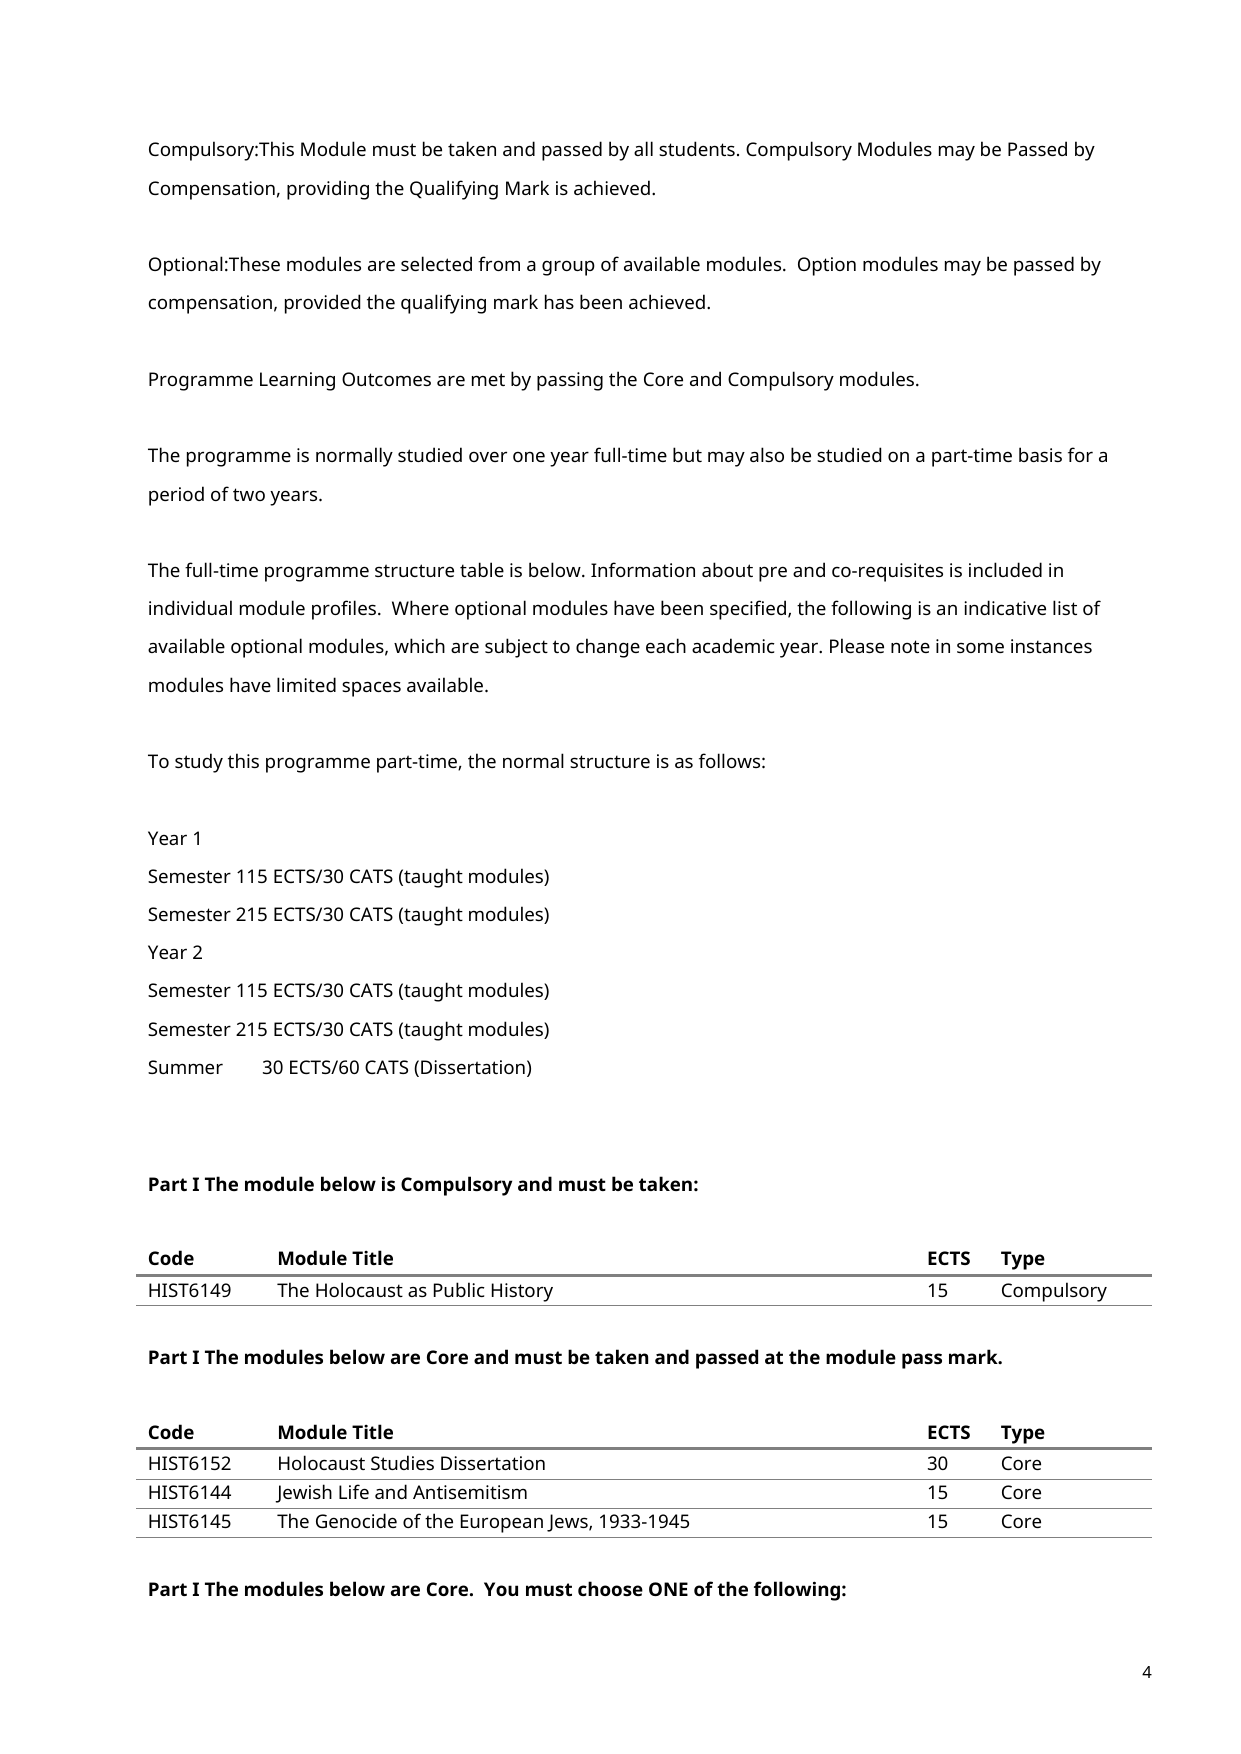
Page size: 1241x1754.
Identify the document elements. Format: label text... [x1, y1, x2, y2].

table_cell Module Title [266, 1246, 916, 1274]
table_cell HIST6145 [136, 1509, 266, 1537]
table_cell Type [989, 1419, 1152, 1447]
table_cell Core [989, 1450, 1152, 1478]
table_cell Part I The module below is Compulsory and must be taken: [136, 1133, 1152, 1246]
table_cell ECTS [916, 1419, 989, 1447]
table_cell Core [989, 1509, 1152, 1537]
table_cell 15 [916, 1480, 989, 1508]
table_cell 15 [916, 1277, 989, 1305]
table_cell Code [136, 1246, 266, 1274]
table_cell HIST6144 [136, 1480, 266, 1508]
table_cell 30 [916, 1450, 989, 1478]
table_cell Core [989, 1480, 1152, 1508]
table_cell HIST6152 [136, 1450, 266, 1478]
table_cell Compulsory [989, 1277, 1152, 1305]
table_cell 15 [916, 1509, 989, 1537]
table_cell Jewish Life and Antisemitism [266, 1480, 916, 1508]
table_cell The Genocide of the European Jews, 1933-1945 [266, 1509, 916, 1537]
table_cell Code [136, 1419, 266, 1447]
table_cell HIST6149 [136, 1277, 266, 1305]
table_cell Type [989, 1246, 1152, 1274]
table_cell Holocaust Studies Dissertation [266, 1450, 916, 1478]
table_cell Module Title [266, 1419, 916, 1447]
table_cell ECTS [916, 1246, 989, 1274]
table_cell Part I The modules below are Core. You must choose ONE of the following: [136, 1538, 1152, 1613]
table_cell The Holocaust as Public History [266, 1277, 916, 1305]
table_header Compulsory:This Module must be taken and passed by all students. Compulsory Modules may be Passed by Compensation, providing the Qualifying Mark is achieved. Optional:These modules are selected from a group of available modules. Option modules may be passed by compensation, provided the qualifying mark has been achieved. Programme Learning Outcomes are met by passing the Core and Compulsory modules. The programme is normally studied over one year full-time but may also be studied on a part-time basis for a period of two years. The full-time programme structure table is below. Information about pre and co-requisites is included in individual module profiles. Where optional modules have been specified, the following is an indicative list of available optional modules, which are subject to change each academic year. Please note in some instances modules have limited spaces available. To study this programme part-time, the normal structure is as follows: Year 1 Semester 115 ECTS/30 CATS (taught modules) Semester 215 ECTS/30 CATS (taught modules) Year 2 Semester 115 ECTS/30 CATS (taught modules) Semester 215 ECTS/30 CATS (taught modules) Summer 30 ECTS/60 CATS (Dissertation) [136, 137, 1152, 1133]
table_cell Part I The modules below are Core and must be taken and passed at the module pass mark. [136, 1306, 1152, 1419]
